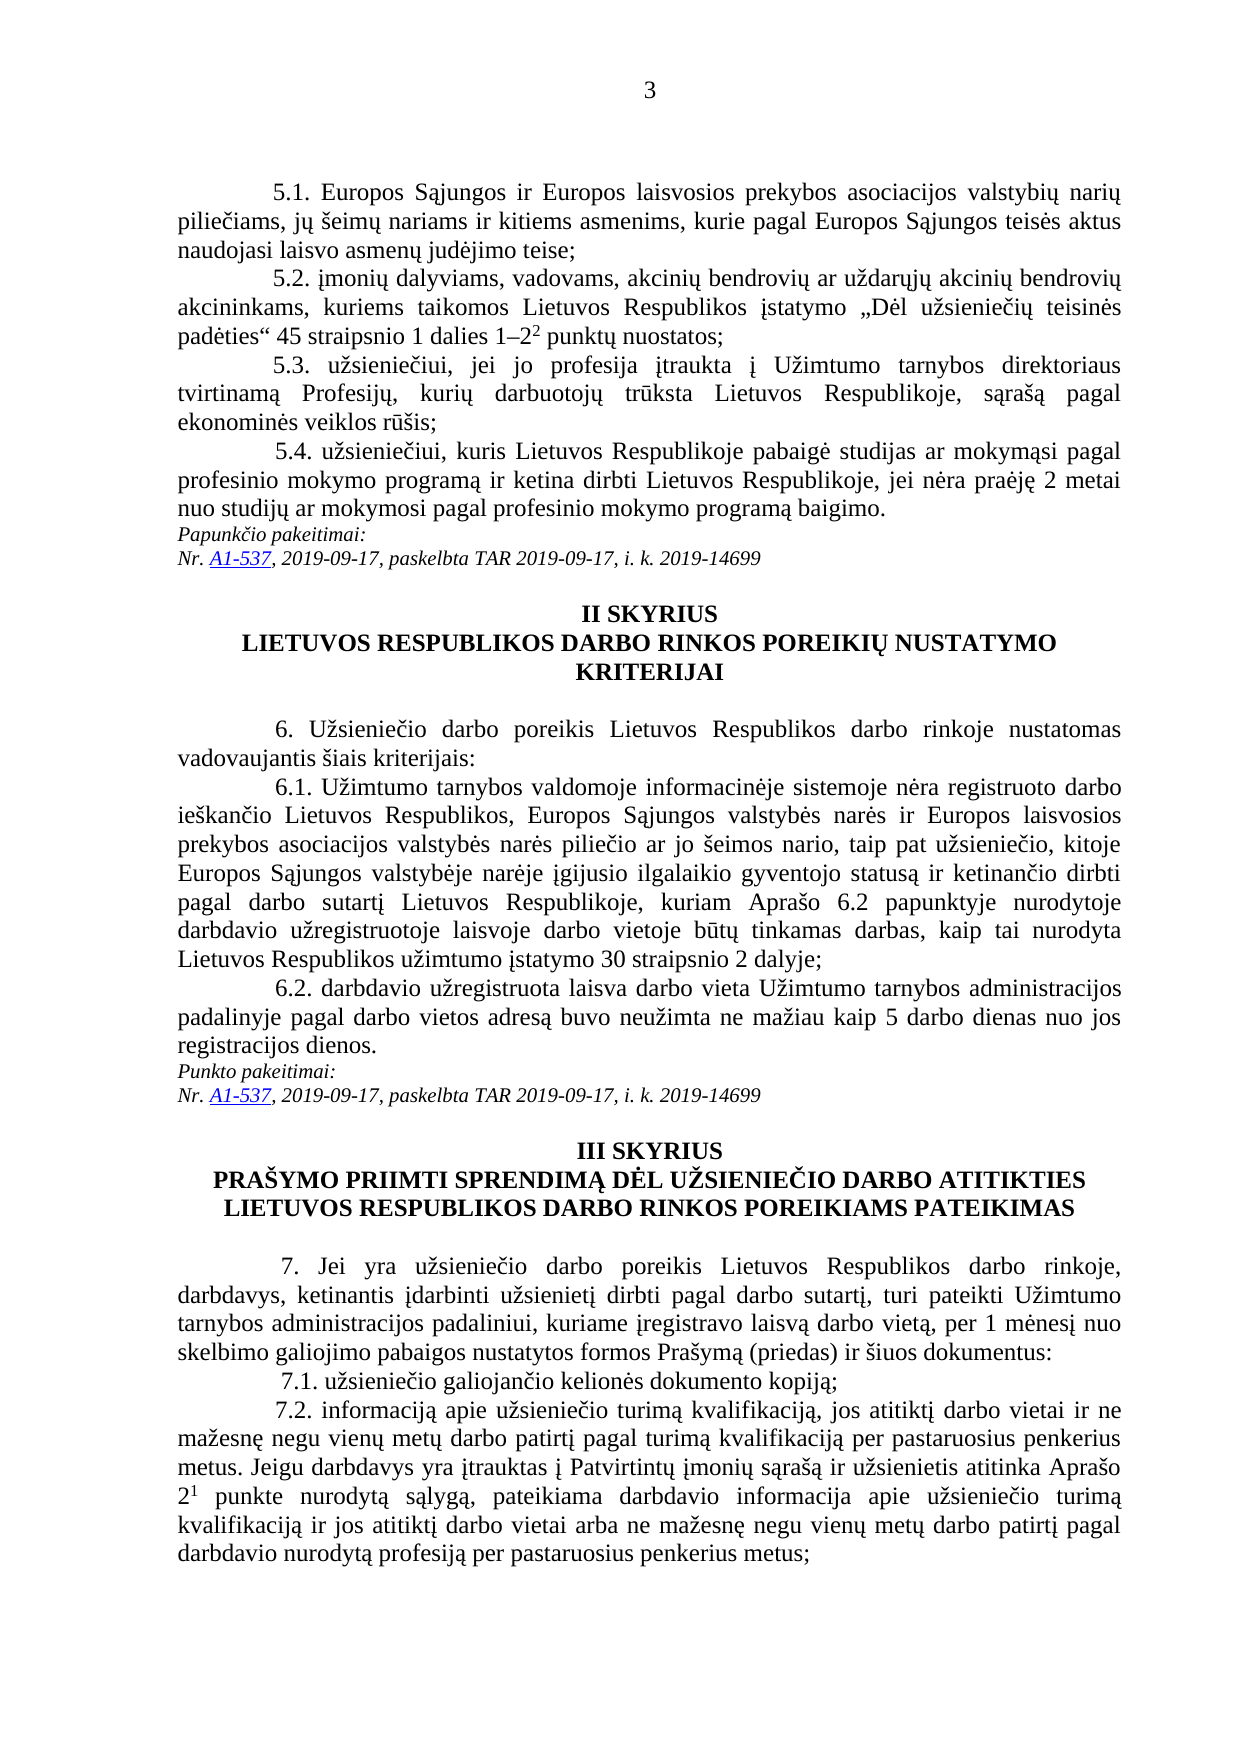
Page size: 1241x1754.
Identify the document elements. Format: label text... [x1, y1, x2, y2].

text 5.1. Europos Sąjungos ir Europos laisvosios prekybos asociacijos valstybių narių piliečiams, jų šeimų nariams ir kitiems asmenims, kurie pagal Europos Sąjungos teisės aktus naudojasi laisvo asmenų judėjimo teise; [177, 177, 1122, 263]
text 6.2. darbdavio užregistruota laisva darbo vieta Užimtumo tarnybos administracijos padalinyje pagal darbo vietos adresą buvo neužimta ne mažiau kaip 5 darbo dienas nuo jos registracijos dienos. [177, 973, 1122, 1059]
text Nr. A1-537, 2019-09-17, paskelbta TAR 2019-09-17, i. k. 2019-14699 [177, 1083, 1122, 1107]
text Papunkčio pakeitimai: [177, 522, 1122, 546]
text LIETUVOS RESPUBLIKOS DARBO RINKOS POREIKIŲ NUSTATYMO KRITERIJAI [177, 628, 1122, 685]
text 6. Užsieniečio darbo poreikis Lietuvos Respublikos darbo rinkoje nustatomas vadovaujantis šiais kriterijais: [177, 714, 1122, 772]
text II SKYRIUS [177, 599, 1122, 628]
text 6.1. Užimtumo tarnybos valdomoje informacinėje sistemoje nėra registruoto darbo ieškančio Lietuvos Respublikos, Europos Sąjungos valstybės narės ir Europos laisvosios prekybos asociacijos valstybės narės piliečio ar jo šeimos nario, taip pat užsieniečio, kitoje Europos Sąjungos valstybėje narėje įgijusio ilgalaikio gyventojo statusą ir ketinančio dirbti pagal darbo sutartį Lietuvos Respublikoje, kuriam Aprašo 6.2 papunktyje nurodytoje darbdavio užregistruotoje laisvoje darbo vietoje būtų tinkamas darbas, kaip tai nurodyta Lietuvos Respublikos užimtumo įstatymo 30 straipsnio 2 dalyje; [177, 772, 1122, 973]
text Nr. A1-537, 2019-09-17, paskelbta TAR 2019-09-17, i. k. 2019-14699 [177, 546, 1122, 570]
text III SKYRIUS [177, 1136, 1122, 1165]
text 5.4. užsieniečiui, kuris Lietuvos Respublikoje pabaigė studijas ar mokymąsi pagal profesinio mokymo programą ir ketina dirbti Lietuvos Respublikoje, jei nėra praėję 2 metai nuo studijų ar mokymosi pagal profesinio mokymo programą baigimo. [177, 436, 1122, 522]
text 5.3. užsieniečiui, jei jo profesija įtraukta į Užimtumo tarnybos direktoriaus tvirtinamą Profesijų, kurių darbuotojų trūksta Lietuvos Respublikoje, sąrašą pagal ekonominės veiklos rūšis; [177, 350, 1122, 436]
text 7. Jei yra užsieniečio darbo poreikis Lietuvos Respublikos darbo rinkoje, darbdavys, ketinantis įdarbinti užsienietį dirbti pagal darbo sutartį, turi pateikti Užimtumo tarnybos administracijos padaliniui, kuriame įregistravo laisvą darbo vietą, per 1 mėnesį nuo skelbimo galiojimo pabaigos nustatytos formos Prašymą (priedas) ir šiuos dokumentus: [177, 1251, 1122, 1366]
text 7.2. informaciją apie užsieniečio turimą kvalifikaciją, jos atitiktį darbo vietai ir ne mažesnę negu vienų metų darbo patirtį pagal turimą kvalifikaciją per pastaruosius penkerius metus. Jeigu darbdavys yra įtrauktas į Patvirtintų įmonių sąrašą ir užsienietis atitinka Aprašo 21 punkte nurodytą sąlygą, pateikiama darbdavio informacija apie užsieniečio turimą kvalifikaciją ir jos atitiktį darbo vietai arba ne mažesnę negu vienų metų darbo patirtį pagal darbdavio nurodytą profesiją per pastaruosius penkerius metus; [177, 1395, 1122, 1567]
text PRAŠYMO PRIIMTI SPRENDIMĄ DĖL UŽSIENIEČIO DARBO ATITIKTIES LIETUVOS RESPUBLIKOS DARBO RINKOS POREIKIAMS PATEIKIMAS [177, 1165, 1122, 1222]
text Punkto pakeitimai: [177, 1059, 1122, 1083]
text 5.2. įmonių dalyviams, vadovams, akcinių bendrovių ar uždarųjų akcinių bendrovių akcininkams, kuriems taikomos Lietuvos Respublikos įstatymo „Dėl užsieniečių teisinės padėties“ 45 straipsnio 1 dalies 1–22 punktų nuostatos; [177, 263, 1122, 350]
text 7.1. užsieniečio galiojančio kelionės dokumento kopiją; [177, 1366, 1122, 1395]
